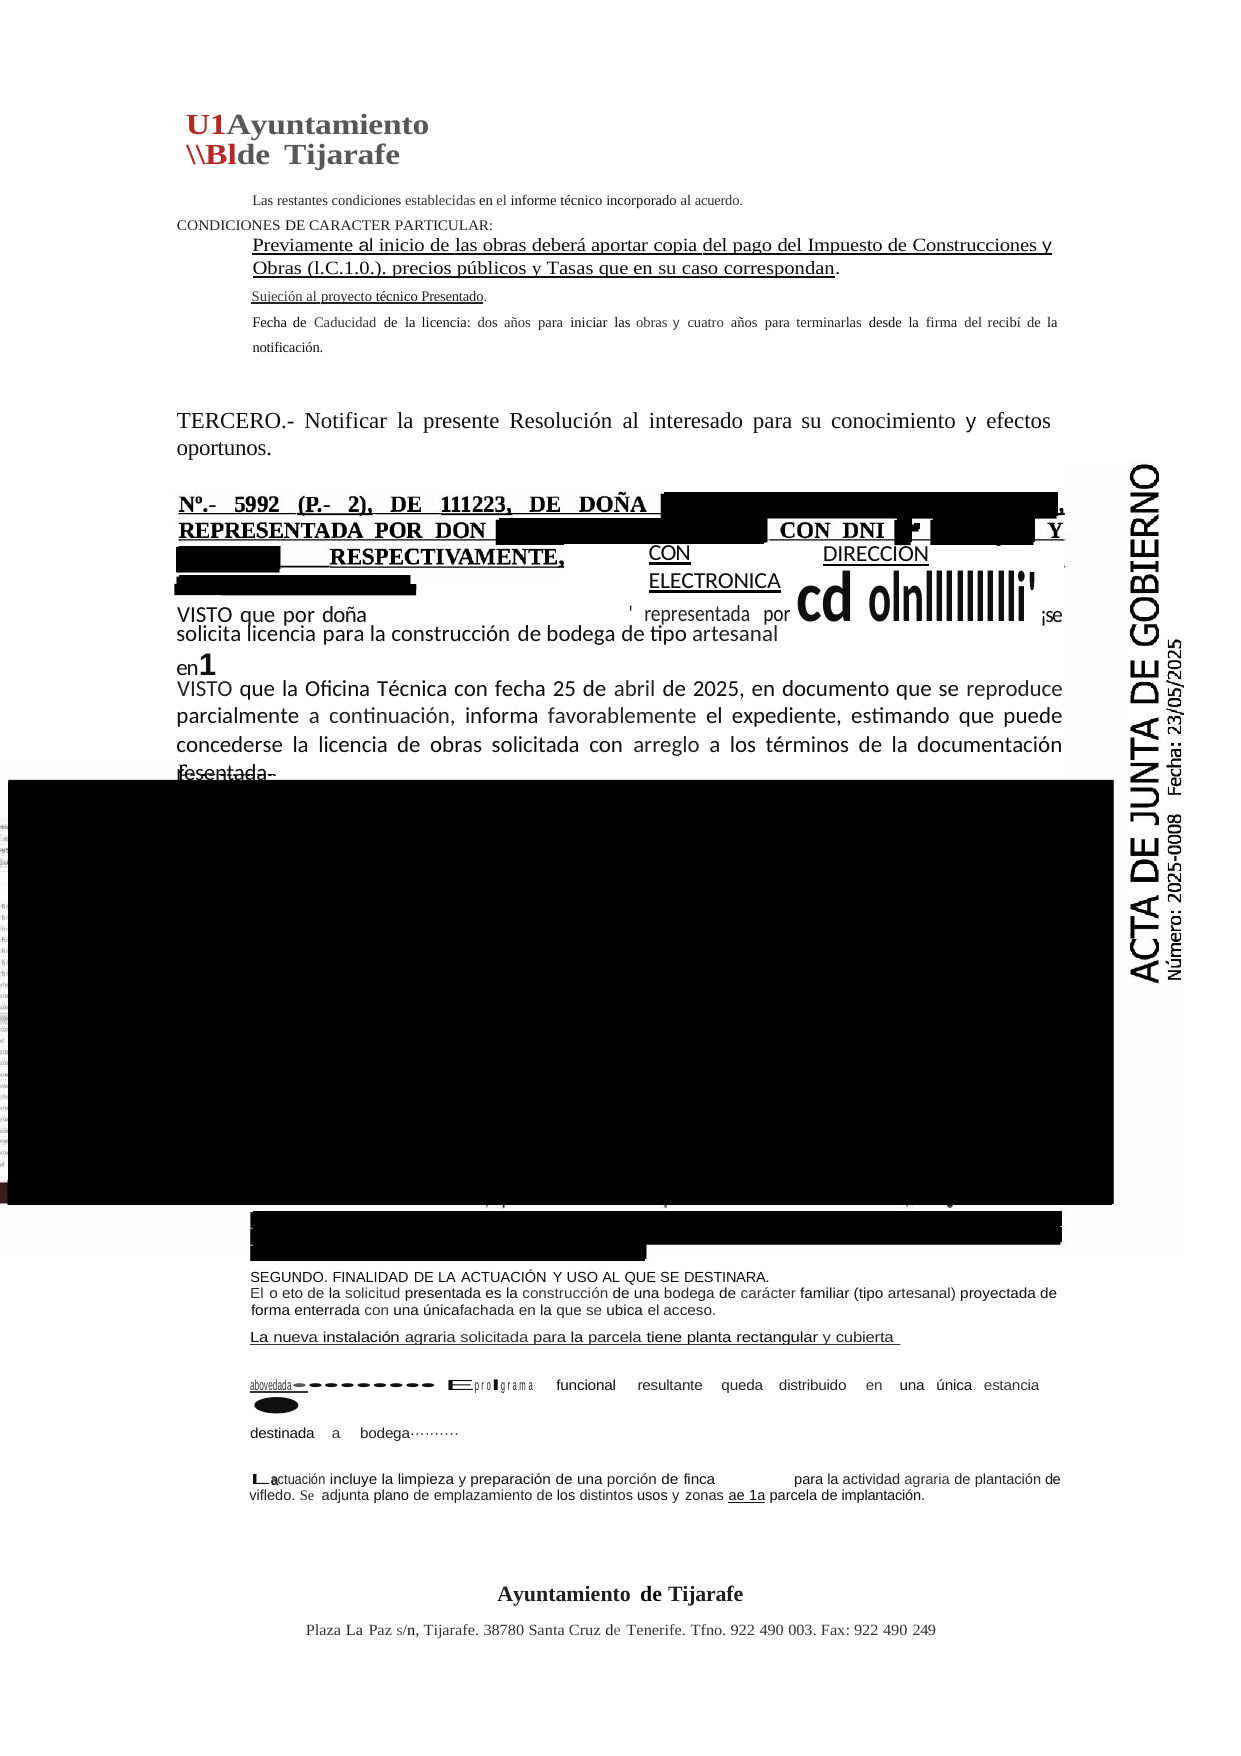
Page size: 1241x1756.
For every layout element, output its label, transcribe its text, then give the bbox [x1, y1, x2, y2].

text Sujeción al proyecto técnico Presentado. [251, 288, 1197, 304]
text La nueva instalación agraria solicitada para la parcela tiene planta rectangular y cubierta abovedada••••••••• Eprolgrama funcional resultante queda distribuido en una única estancia destinada a bodega·········· [250, 1329, 1067, 1441]
text \\Blde Tijarafe [186, 141, 1197, 171]
text vifledo. Se adjunta plano de emplazamiento de los distintos usos y zonas ae 1a parcela de implantación. [249, 1487, 1197, 1504]
text Las restantes condiciones establecidas en el informe técnico incorporado al acuerdo. [252, 192, 1197, 209]
subtitle U1Ayuntamiento [186, 111, 1197, 141]
text • [244, 1367, 309, 1443]
text Lactuación incluye la limpieza y preparación de una porción de finca para la actividad agraria de plantación de [250, 1473, 1197, 1487]
text TERCERO.- Notificar la presente Resolución al interesado para su conocimiento y efectos oportunos. [176, 407, 1067, 461]
text SEGUNDO. FINALIDAD DE LA ACTUACIÓN Y USO AL QUE SE DESTINARA. [250, 1269, 1197, 1286]
text Fecha de Caducidad de la licencia: dos años para iniciar las obras y cuatro años para terminarlas desde la firma del recibí de la notificación. [252, 313, 1067, 355]
text CONDICIONES DE CARACTER PARTICULAR: [177, 218, 1197, 234]
text El o eto de la solicitud presentada es la construcción de una bodega de carácter familiar (tipo artesanal) proyectada de forma enterrada con una únicafachada en la que se ubica el acceso. [250, 1286, 1067, 1318]
text Previamente al inicio de las obras deberá aportar copia del pago del Impuesto de Construcciones y Obras (l.C.1.0.). precios públicos y Tasas que en su caso correspondan. [252, 234, 1064, 278]
